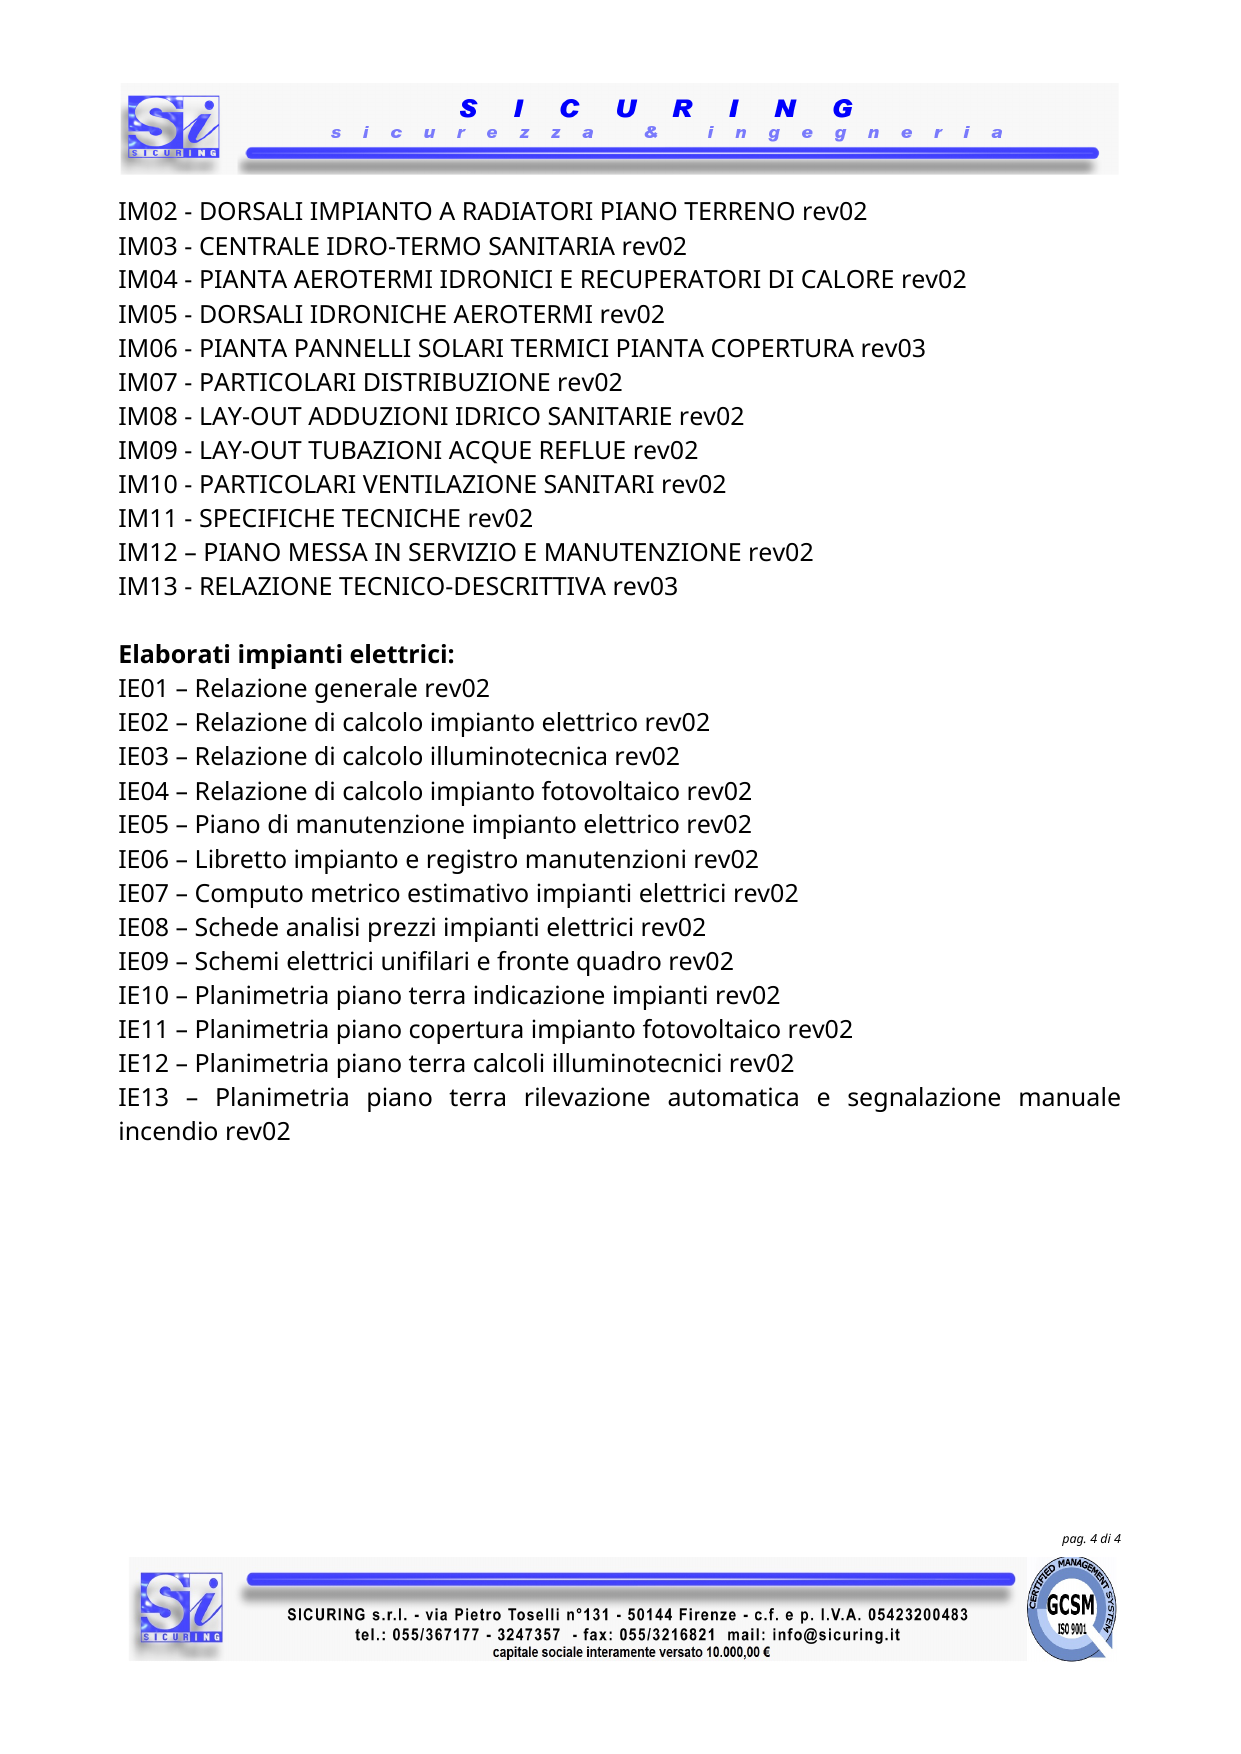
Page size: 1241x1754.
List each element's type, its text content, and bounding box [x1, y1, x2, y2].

text IM13 - RELAZIONE TECNICO-DESCRITTIVA rev03 [118, 569, 1122, 603]
text IM12 – PIANO MESSA IN SERVIZIO E MANUTENZIONE rev02 [118, 535, 1122, 569]
text IE13 – Planimetria piano terra rilevazione automatica e segnalazione manuale incendio rev02 [118, 1080, 1122, 1148]
text IM04 - PIANTA AEROTERMI IDRONICI E RECUPERATORI DI CALORE rev02 [118, 262, 1122, 296]
text IM02 - DORSALI IMPIANTO A RADIATORI PIANO TERRENO rev02 [118, 194, 1122, 228]
text IE03 – Relazione di calcolo illuminotecnica rev02 [118, 739, 1122, 773]
text IE01 – Relazione generale rev02 [118, 671, 1122, 705]
text IE05 – Piano di manutenzione impianto elettrico rev02 [118, 807, 1122, 841]
picture [120, 83, 1119, 175]
text IE12 – Planimetria piano terra calcoli illuminotecnici rev02 [118, 1046, 1122, 1080]
text IM11 - SPECIFICHE TECNICHE rev02 [118, 501, 1122, 535]
text IM10 - PARTICOLARI VENTILAZIONE SANITARI rev02 [118, 467, 1122, 501]
text IM09 - LAY-OUT TUBAZIONI ACQUE REFLUE rev02 [118, 432, 1122, 467]
picture [128, 1557, 1118, 1662]
text IE06 – Libretto impianto e registro manutenzioni rev02 [118, 841, 1122, 875]
text IE11 – Planimetria piano copertura impianto fotovoltaico rev02 [118, 1012, 1122, 1046]
text IE09 – Schemi elettrici unifilari e fronte quadro rev02 [118, 943, 1122, 977]
text IM03 - CENTRALE IDRO-TERMO SANITARIA rev02 [118, 228, 1122, 262]
text IE08 – Schede analisi prezzi impianti elettrici rev02 [118, 909, 1122, 943]
text IE07 – Computo metrico estimativo impianti elettrici rev02 [118, 875, 1122, 909]
text IM07 - PARTICOLARI DISTRIBUZIONE rev02 [118, 364, 1122, 398]
text IM08 - LAY-OUT ADDUZIONI IDRICO SANITARIE rev02 [118, 398, 1122, 432]
text IE10 – Planimetria piano terra indicazione impianti rev02 [118, 977, 1122, 1012]
text IE02 – Relazione di calcolo impianto elettrico rev02 [118, 705, 1122, 739]
text IM05 - DORSALI IDRONICHE AEROTERMI rev02 [118, 296, 1122, 330]
text IE04 – Relazione di calcolo impianto fotovoltaico rev02 [118, 773, 1122, 807]
text Elaborati impianti elettrici: [118, 637, 1122, 671]
text IM06 - PIANTA PANNELLI SOLARI TERMICI PIANTA COPERTURA rev03 [118, 330, 1122, 364]
